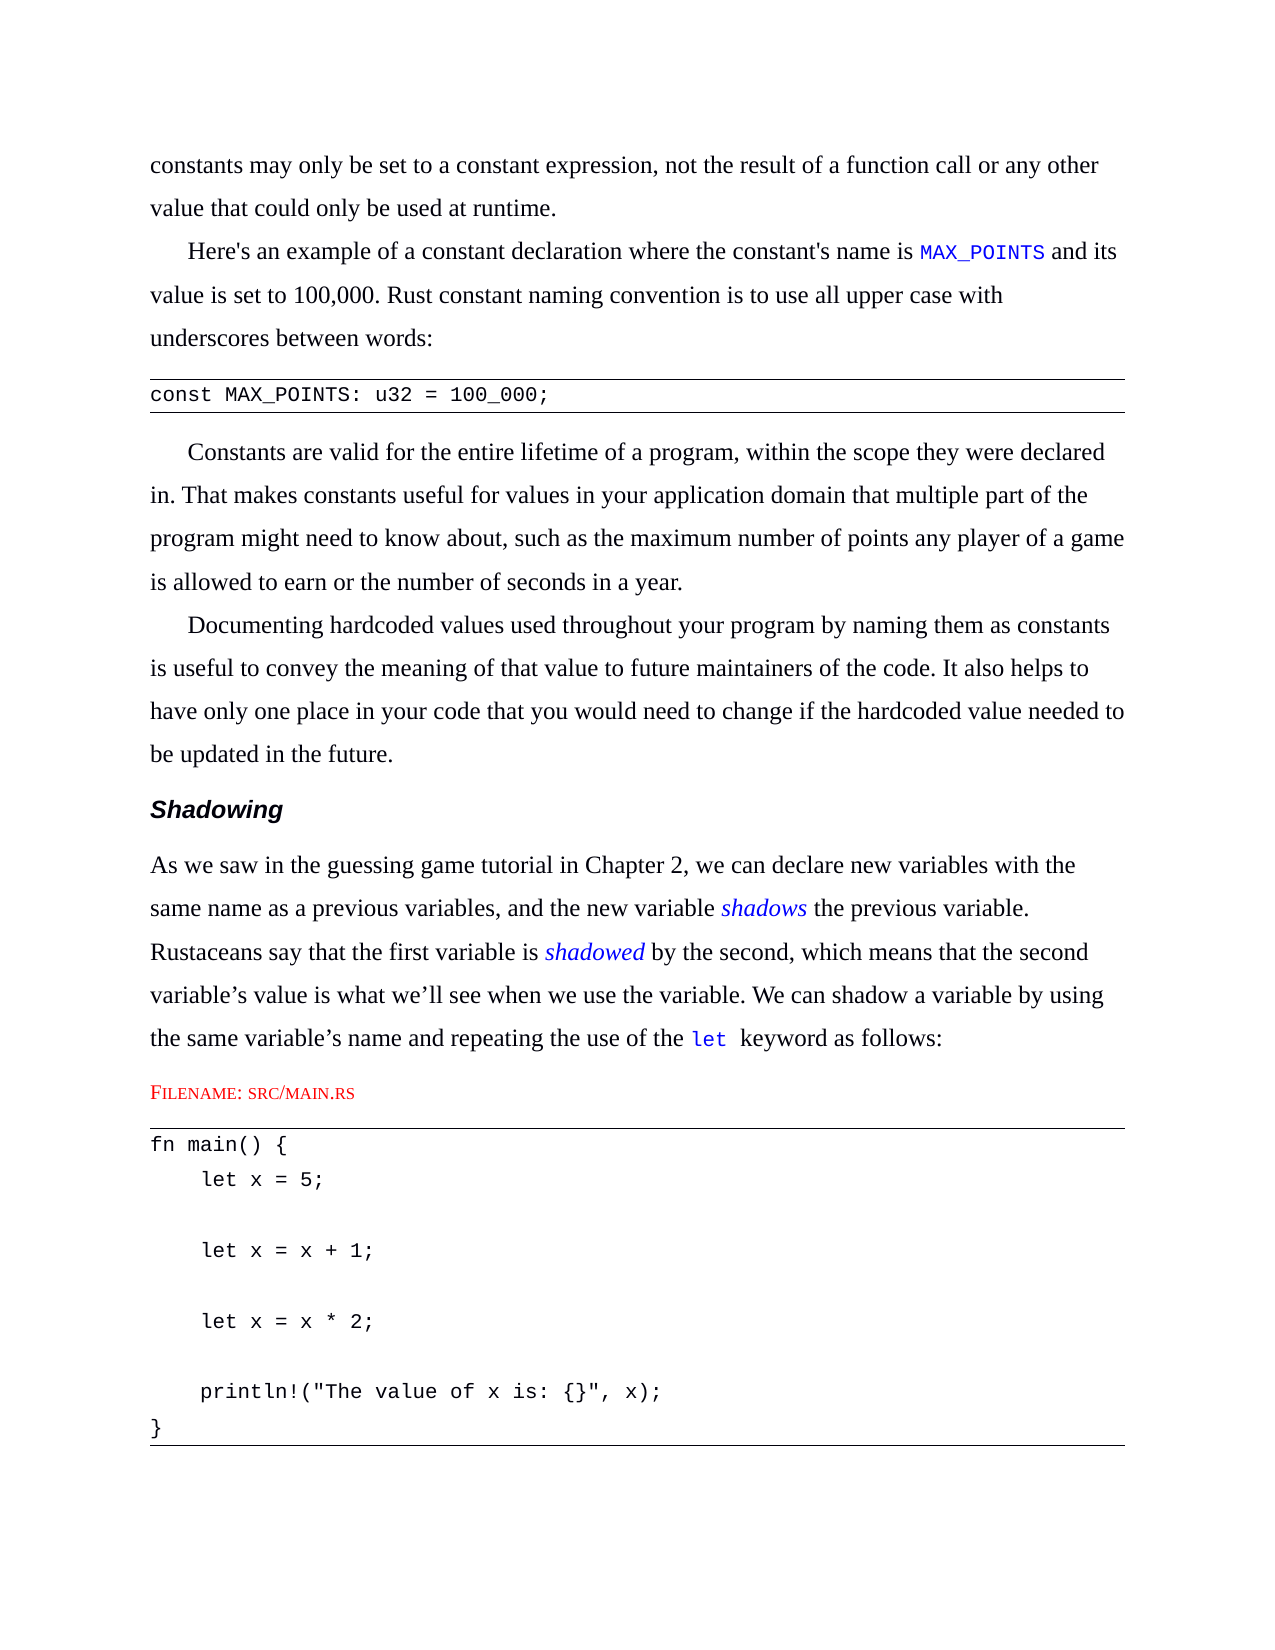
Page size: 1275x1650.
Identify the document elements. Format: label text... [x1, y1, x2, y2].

text let x = x + 1; [150, 1240, 1125, 1263]
text As we saw in the guessing game tutorial in Chapter 2, we can declare new variables with the same name as a previous variables, and the new variable shadows the previous variable. Rustaceans say that the first variable is shadowed by the second, which means that the second variable’s value is what we’ll see when we use the variable. We can shadow a variable by using the same variable’s name and repeating the use of the let keyword as follows: [150, 850, 1125, 1052]
text Documenting hardcoded values used throughout your program by naming them as constants is useful to convey the meaning of that value to future maintainers of the code. It also helps to have only one place in your code that you would need to change if the hardcoded value needed to be updated in the future. [150, 610, 1125, 768]
text fn main() { [150, 1129, 1125, 1157]
text Shadowing [150, 795, 1125, 823]
text println!("The value of x is: {}", x); [150, 1381, 1125, 1405]
text Constants are valid for the entire lifetime of a program, within the scope they were declared in. That makes constants useful for values in your application domain that multiple part of the program might need to know about, such as the maximum number of points any player of a game is allowed to earn or the number of seconds in a year. [150, 437, 1125, 595]
text Filename: src/main.rs [150, 1080, 1125, 1104]
text let x = x * 2; [150, 1311, 1125, 1334]
text const MAX_POINTS: u32 = 100_000; [150, 380, 1125, 412]
text Here's an example of a constant declaration where the constant's name is MAX_POINTS and its value is set to 100,000. Rust constant naming convention is to use all upper case with underscores between words: [150, 236, 1125, 352]
text } [150, 1417, 1125, 1445]
text constants may only be set to a constant expression, not the result of a function call or any other value that could only be used at runtime. [150, 150, 1125, 222]
text let x = 5; [150, 1169, 1125, 1193]
